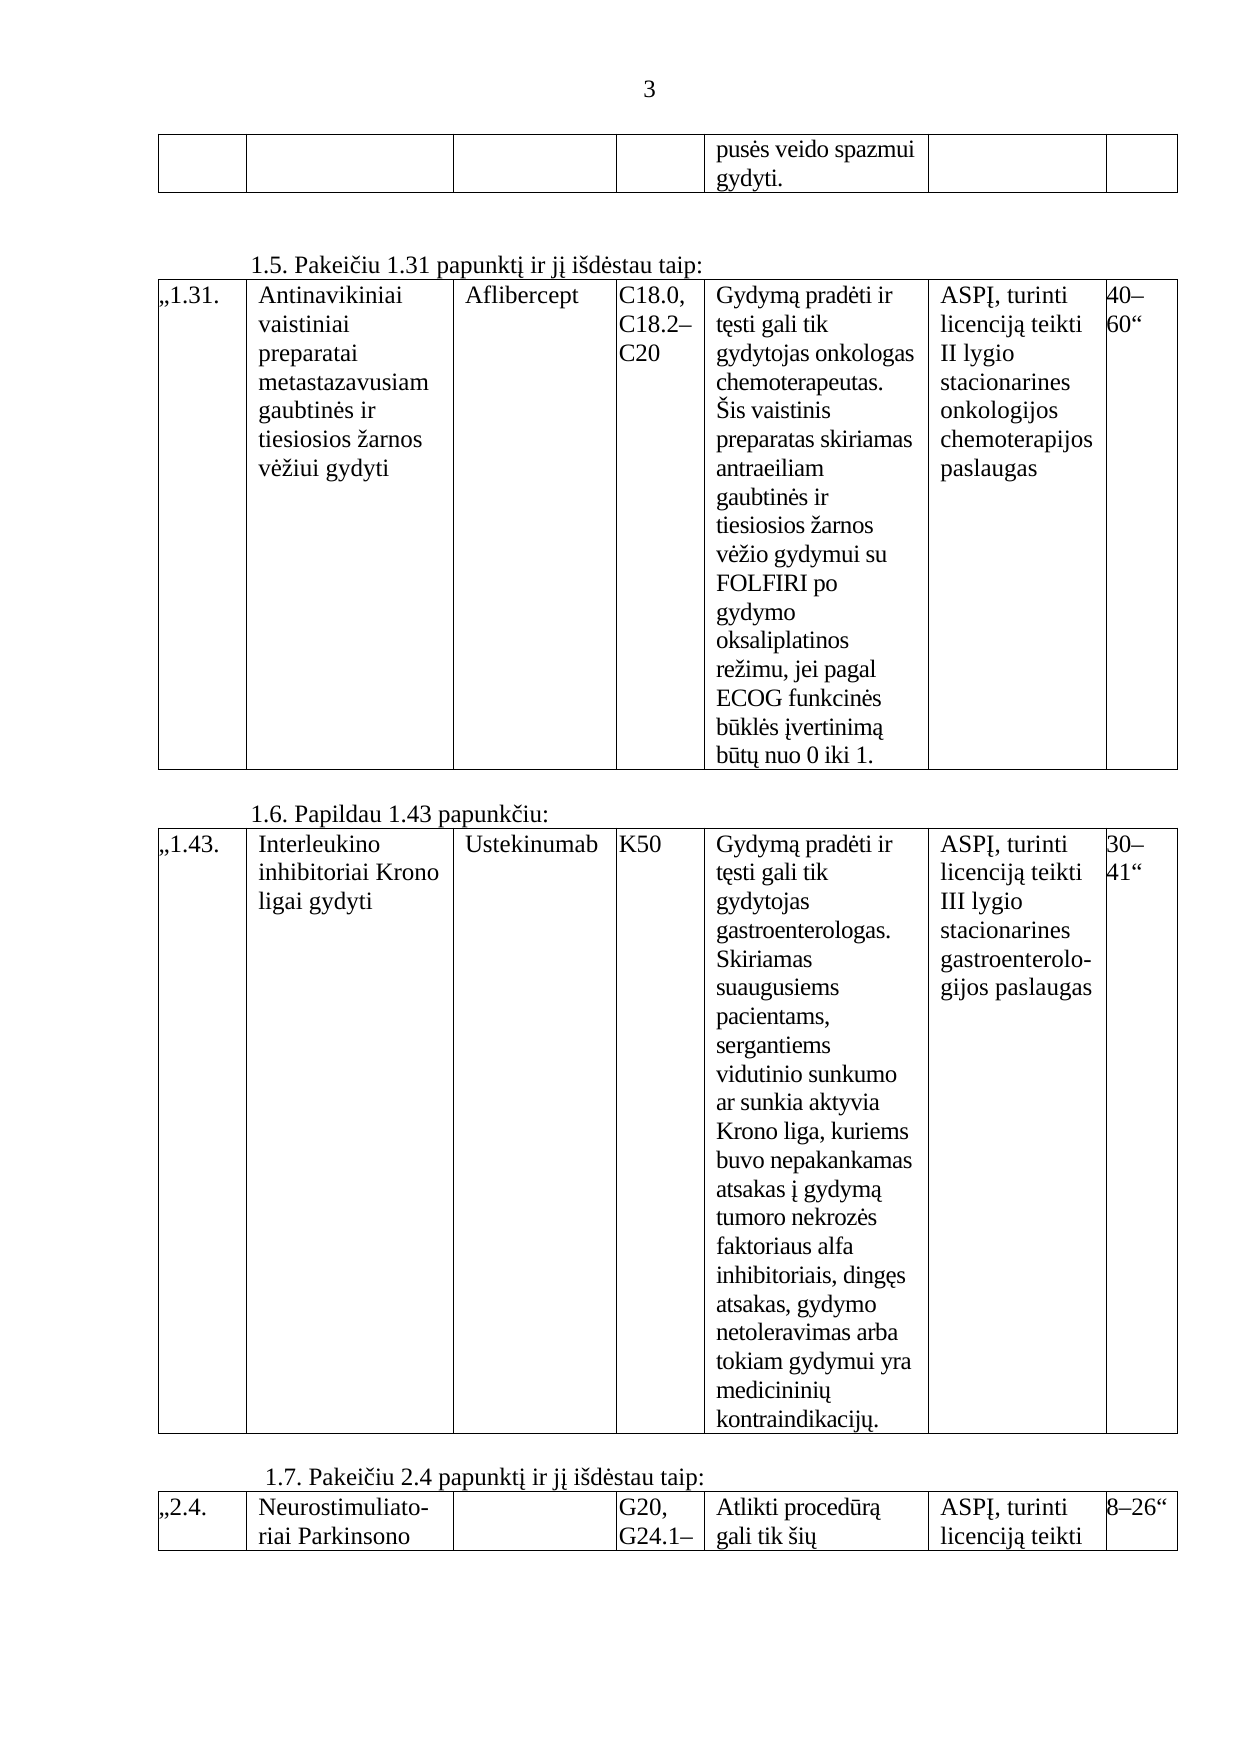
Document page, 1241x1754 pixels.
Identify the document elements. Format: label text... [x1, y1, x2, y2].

table_header [159, 135, 246, 192]
table_header 8–26“ [1107, 1492, 1177, 1549]
table_header K50 [617, 829, 704, 1432]
table_header ASPĮ, turinti licenciją teikti II lygio stacionarines onkologijos chemoterapijos paslaugas [929, 280, 1106, 769]
table_header [454, 135, 616, 192]
table_header ASPĮ, turinti licenciją teikti III lygio stacionarines gastroenterolo-gijos paslaugas [929, 829, 1106, 1432]
table_header Neurostimuliato- riai Parkinsono [247, 1492, 453, 1549]
table_header Interleukino inhibitoriai Krono ligai gydyti [247, 829, 453, 1432]
table_header [454, 1492, 616, 1549]
table_header Gydymą pradėti ir tęsti gali tik gydytojas onkologas chemoterapeutas. Šis vaistinis preparatas skiriamas antraeiliam gaubtinės ir tiesiosios žarnos vėžio gydymui su FOLFIRI po gydymo oksaliplatinos režimu, jei pagal ECOG funkcinės būklės įvertinimą būtų nuo 0 iki 1. [705, 280, 928, 769]
table_header 40– 60“ [1107, 280, 1177, 769]
table_header Ustekinumab [454, 829, 616, 1432]
table_header Aflibercept [454, 280, 616, 769]
table_header Atlikti procedūrą gali tik šių [705, 1492, 928, 1549]
table_header 30– 41“ [1107, 829, 1177, 1432]
table_header „1.31. [159, 280, 246, 769]
table_header G20, G24.1– [617, 1492, 704, 1549]
table_header „1.43. [159, 829, 246, 1432]
table_header [1107, 135, 1177, 192]
table_header [617, 135, 704, 192]
table_header pusės veido spazmui gydyti. [705, 135, 928, 192]
text 1.6. Papildau 1.43 papunkčiu: [147, 799, 1152, 828]
table_header [929, 135, 1106, 192]
text 1.5. Pakeičiu 1.31 papunktį ir jį išdėstau taip: [250, 251, 1152, 279]
table_header Gydymą pradėti ir tęsti gali tik gydytojas gastroenterologas. Skiriamas suaugusiems pacientams, sergantiems vidutinio sunkumo ar sunkia aktyvia Krono liga, kuriems buvo nepakankamas atsakas į gydymą tumoro nekrozės faktoriaus alfa inhibitoriais, dingęs atsakas, gydymo netoleravimas arba tokiam gydymui yra medicininių kontraindikacijų. [705, 829, 928, 1432]
table_header Antinavikiniai vaistiniai preparatai metastazavusiam gaubtinės ir tiesiosios žarnos vėžiui gydyti [247, 280, 453, 769]
table_header ASPĮ, turinti licenciją teikti [929, 1492, 1106, 1549]
table_header „2.4. [159, 1492, 246, 1549]
table_header [247, 135, 453, 192]
table_header C18.0, C18.2–C20 [617, 280, 704, 769]
text 1.7. Pakeičiu 2.4 papunktį ir jį išdėstau taip: [264, 1462, 1152, 1491]
